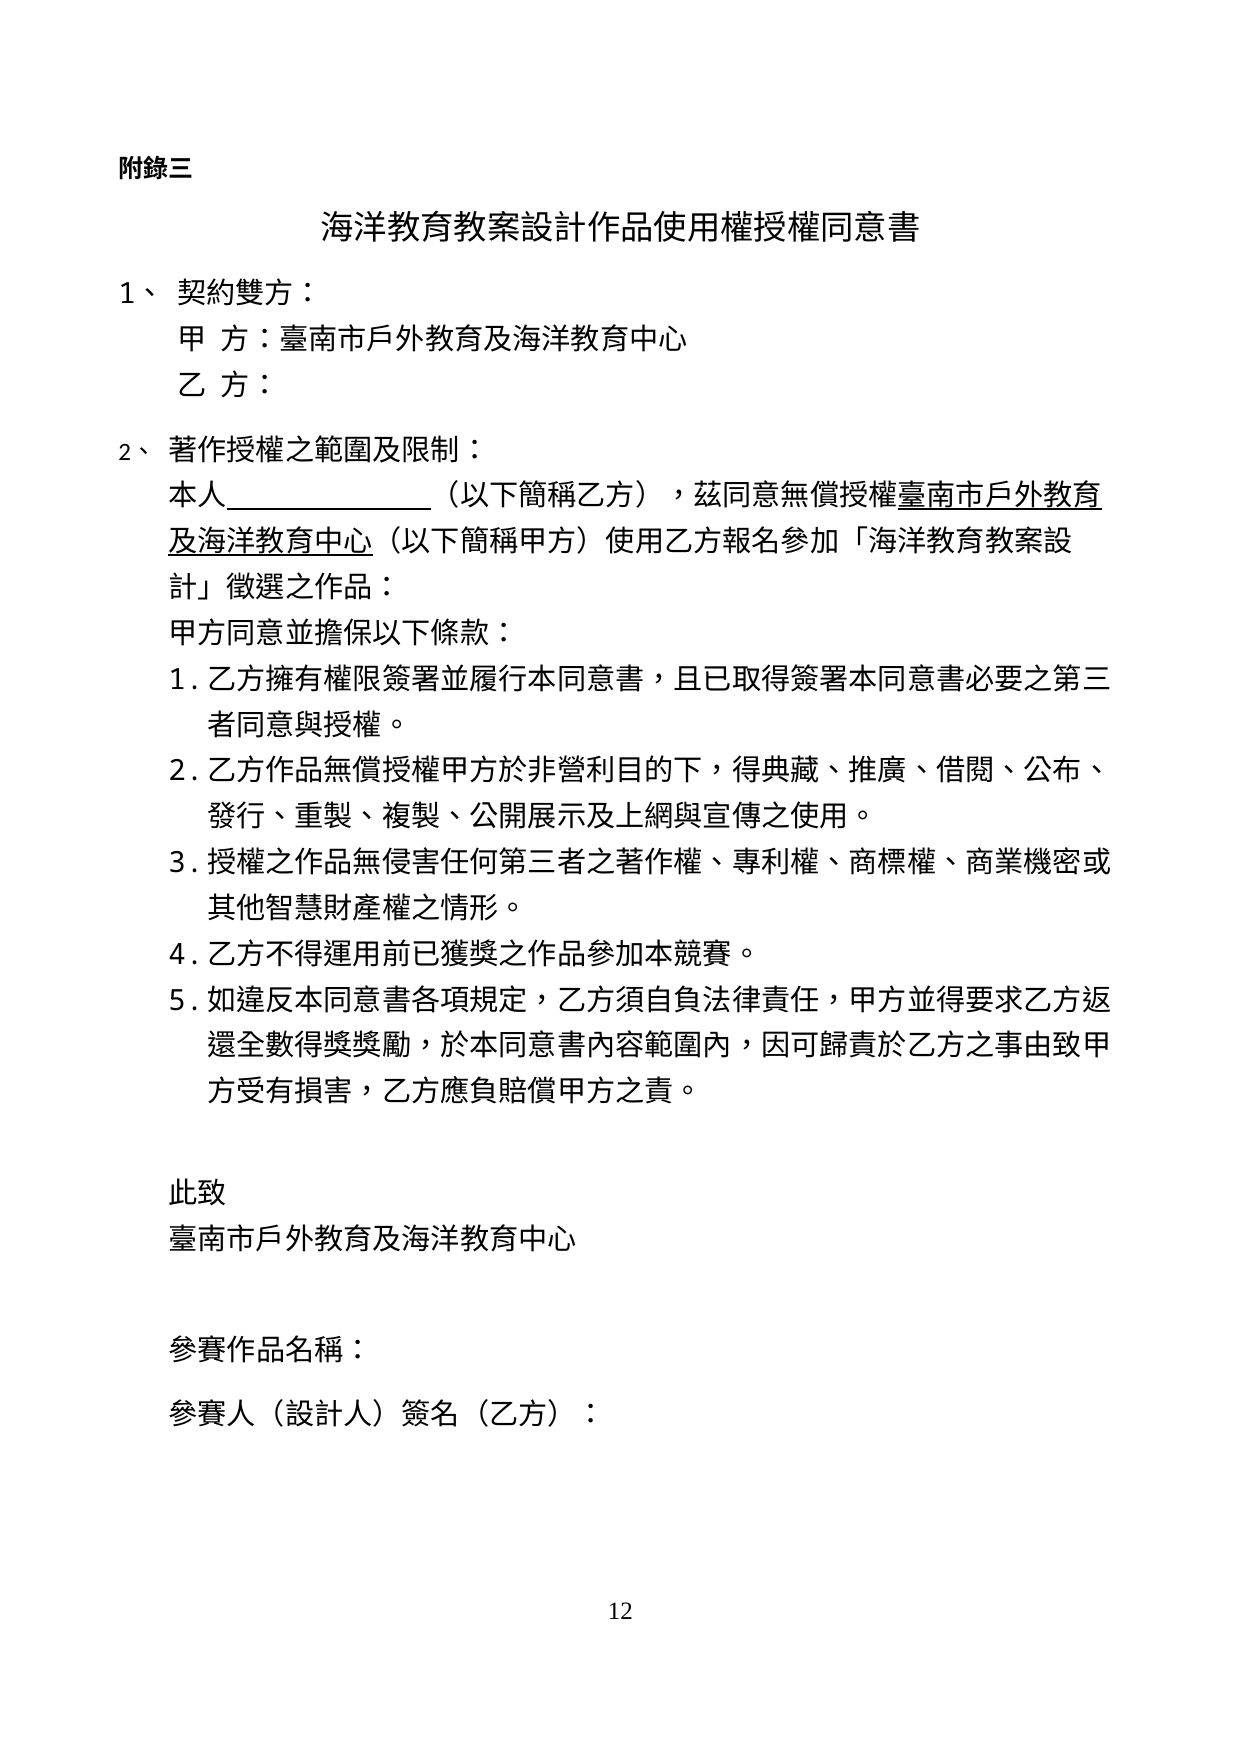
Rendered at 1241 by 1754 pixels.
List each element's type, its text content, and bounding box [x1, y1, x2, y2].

text 此致 [168, 1167, 1122, 1213]
list 契約雙方： 甲 方：臺南市戶外教育及海洋教育中心 乙 方： [118, 267, 1122, 404]
list 著作授權之範圍及限制： 本人 （以下簡稱乙方），茲同意無償授權臺南市戶外教育及海洋教育中心（以下簡稱甲方）使用乙方報名參加「海洋教育教案設計」徵選之作品： 甲方同意並擔保以下條款： [118, 423, 1122, 652]
list 乙方不得運用前已獲獎之作品參加本競賽。 [168, 927, 1122, 973]
list 如違反本同意書各項規定，乙方須自負法律責任，甲方並得要求乙方返還全數得獎獎勵，於本同意書內容範圍內，因可歸責於乙方之事由致甲方受有損害，乙方應負賠償甲方之責。 [168, 973, 1122, 1111]
text 參賽作品名稱： [168, 1323, 1122, 1369]
text 海洋教育教案設計作品使用權授權同意書 [118, 202, 1122, 248]
text 附錄三 [118, 148, 1122, 184]
list 乙方作品無償授權甲方於非營利目的下，得典藏、推廣、借閱、公布、發行、重製、複製、公開展示及上網與宣傳之使用。 [168, 744, 1122, 836]
list 乙方擁有權限簽署並履行本同意書，且已取得簽署本同意書必要之第三者同意與授權。 [168, 652, 1122, 744]
text 臺南市戶外教育及海洋教育中心 [168, 1213, 1122, 1259]
text 參賽人（設計人）簽名（乙方）： [168, 1388, 1122, 1434]
list 授權之作品無侵害任何第三者之著作權、專利權、商標權、商業機密或其他智慧財產權之情形。 [168, 836, 1122, 927]
